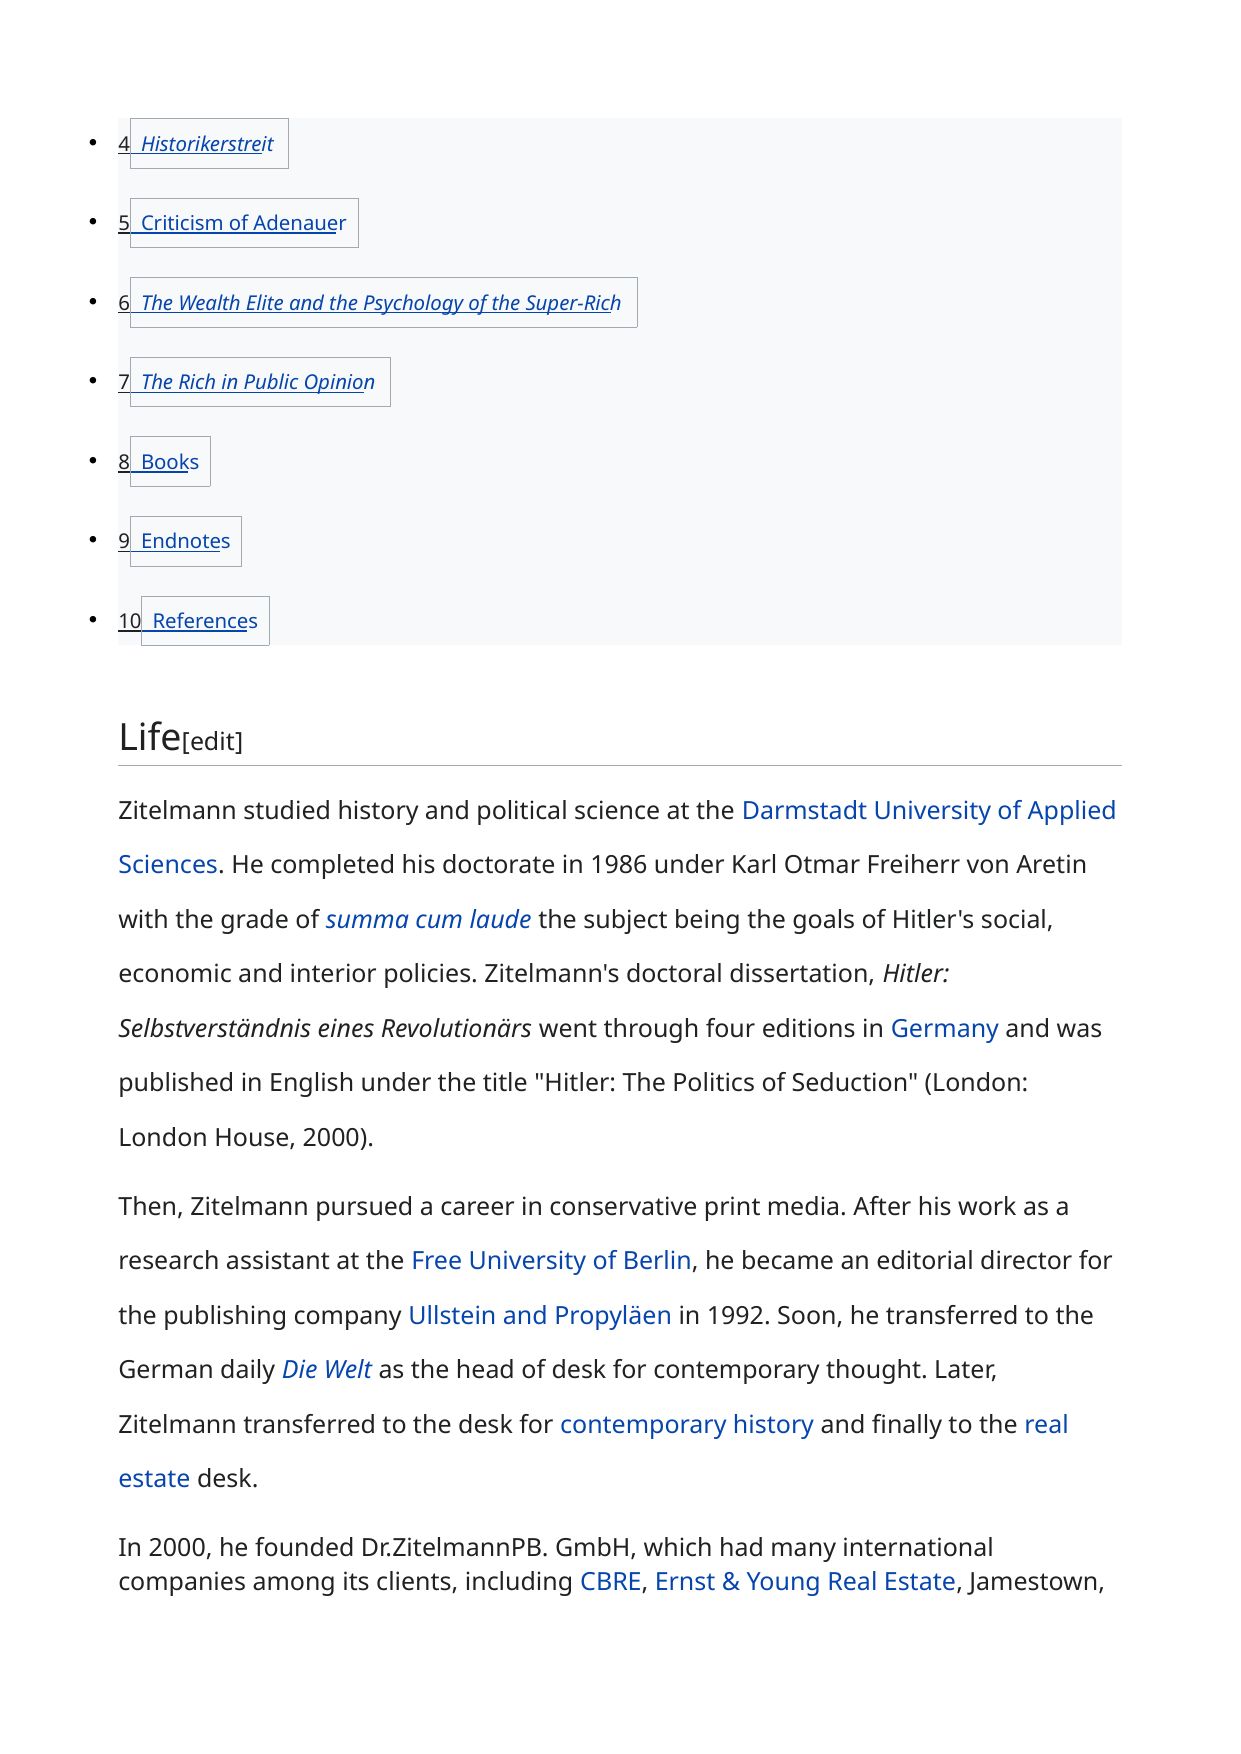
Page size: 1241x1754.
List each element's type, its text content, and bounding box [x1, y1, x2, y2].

list [270, 596, 1122, 645]
text In 2000, he founded Dr.ZitelmannPB. GmbH, which had many international companies among its clients, including CBRE, Ernst & Young Real Estate, Jamestown, [118, 1530, 1122, 1598]
list Historikerstreit [131, 119, 288, 168]
subtitle Life[edit] [118, 711, 1122, 765]
list [242, 516, 1122, 566]
text Then, Zitelmann pursued a career in conservative print media. After his work as a research assistant at the Free University of Berlin, he became an editorial director for the publishing company Ullstein and Propyläen in 1992. Soon, he transferred to the German daily Die Welt as the head of desk for contemporary thought. Later, Zitelmann transferred to the desk for contemporary history and finally to the real estate desk. [118, 1188, 1122, 1495]
list References [142, 597, 269, 645]
list The Wealth Elite and the Psychology of the Super-Rich [131, 278, 637, 327]
list Books [131, 437, 210, 486]
list The Rich in Public Opinion [131, 358, 390, 406]
list 5 [118, 198, 130, 232]
list [638, 277, 1122, 327]
list Endnotes [131, 517, 241, 566]
list 7 [118, 357, 130, 392]
list [118, 632, 141, 645]
list [289, 118, 1122, 168]
list 8 [118, 436, 130, 471]
list 9 [118, 516, 130, 551]
list 4 [118, 118, 130, 153]
list [391, 357, 1122, 407]
list [211, 436, 1122, 486]
list [118, 473, 130, 486]
list 10 [118, 596, 141, 630]
text Zitelmann studied history and political science at the Darmstadt University of Applied Sciences. He completed his doctorate in 1986 under Karl Otmar Freiherr von Aretin with the grade of summa cum laude the subject being the goals of Hitler's social, economic and interior policies. Zitelmann's doctoral dissertation, Hitler: Selbstverständnis eines Revolutionärs went through four editions in Germany and was published in English under the title "Hitler: The Politics of Seduction" (London: London House, 2000). [118, 792, 1122, 1153]
list 6 [118, 277, 130, 312]
list [359, 198, 1122, 247]
list Criticism of Adenauer [131, 199, 358, 247]
